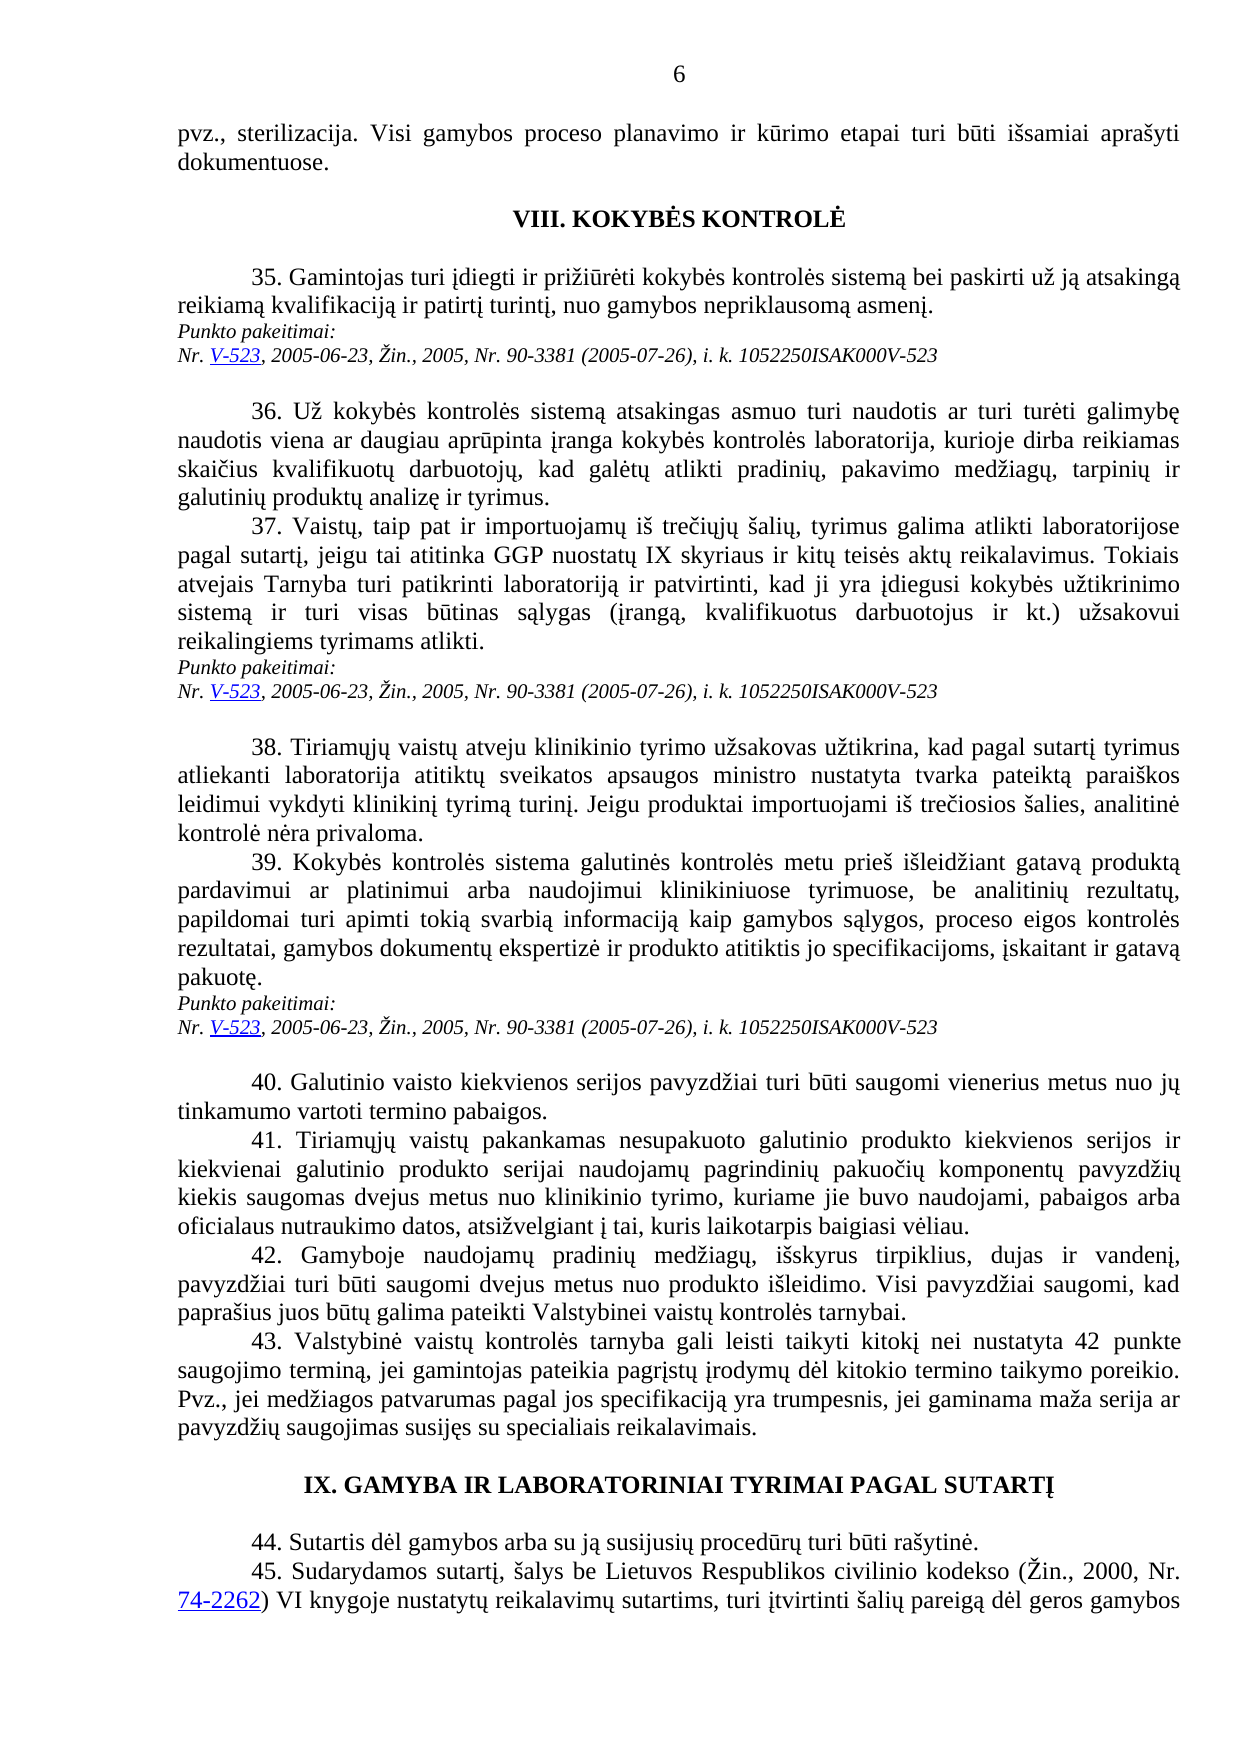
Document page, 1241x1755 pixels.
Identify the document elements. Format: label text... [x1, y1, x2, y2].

text 38. Tiriamųjų vaistų atveju klinikinio tyrimo užsakovas užtikrina, kad pagal sutartį tyrimus atliekanti laboratorija atitiktų sveikatos apsaugos ministro nustatyta tvarka pateiktą paraiškos leidimui vykdyti klinikinį tyrimą turinį. Jeigu produktai importuojami iš trečiosios šalies, analitinė kontrolė nėra privaloma. [177, 732, 1181, 847]
text 41. Tiriamųjų vaistų pakankamas nesupakuoto galutinio produkto kiekvienos serijos ir kiekvienai galutinio produkto serijai naudojamų pagrindinių pakuočių komponentų pavyzdžių kiekis saugomas dvejus metus nuo klinikinio tyrimo, kuriame jie buvo naudojami, pabaigos arba oficialaus nutraukimo datos, atsižvelgiant į tai, kuris laikotarpis baigiasi vėliau. [177, 1125, 1181, 1240]
text Nr. V-523, 2005-06-23, Žin., 2005, Nr. 90-3381 (2005-07-26), i. k. 1052250ISAK000V-523 [177, 343, 1181, 367]
text Nr. V-523, 2005-06-23, Žin., 2005, Nr. 90-3381 (2005-07-26), i. k. 1052250ISAK000V-523 [177, 1015, 1181, 1039]
text IX. GAMYBA IR LABORATORINIAI TYRIMAI PAGAL SUTARTĮ [177, 1470, 1181, 1499]
text Nr. V-523, 2005-06-23, Žin., 2005, Nr. 90-3381 (2005-07-26), i. k. 1052250ISAK000V-523 [177, 679, 1181, 703]
text 42. Gamyboje naudojamų pradinių medžiagų, išskyrus tirpiklius, dujas ir vandenį, pavyzdžiai turi būti saugomi dvejus metus nuo produkto išleidimo. Visi pavyzdžiai saugomi, kad paprašius juos būtų galima pateikti Valstybinei vaistų kontrolės tarnybai. [177, 1240, 1181, 1326]
text 43. Valstybinė vaistų kontrolės tarnyba gali leisti taikyti kitokį nei nustatyta 42 punkte saugojimo terminą, jei gamintojas pateikia pagrįstų įrodymų dėl kitokio termino taikymo poreikio. Pvz., jei medžiagos patvarumas pagal jos specifikaciją yra trumpesnis, jei gaminama maža serija ar pavyzdžių saugojimas susijęs su specialiais reikalavimais. [177, 1326, 1181, 1441]
text Punkto pakeitimai: [177, 991, 1181, 1015]
text 35. Gamintojas turi įdiegti ir prižiūrėti kokybės kontrolės sistemą bei paskirti už ją atsakingą reikiamą kvalifikaciją ir patirtį turintį, nuo gamybos nepriklausomą asmenį. [177, 262, 1181, 319]
text pvz., sterilizacija. Visi gamybos proceso planavimo ir kūrimo etapai turi būti išsamiai aprašyti dokumentuose. [177, 118, 1181, 176]
text 44. Sutartis dėl gamybos arba su ją susijusių procedūrų turi būti rašytinė. [177, 1527, 1181, 1556]
text VIII. KOKYBĖS KONTROLĖ [177, 204, 1181, 233]
text Punkto pakeitimai: [177, 319, 1181, 343]
text 45. Sudarydamos sutartį, šalys be Lietuvos Respublikos civilinio kodekso (Žin., 2000, Nr. 74-2262) VI knygoje nustatytų reikalavimų sutartims, turi įtvirtinti šalių pareigą dėl geros gamybos [177, 1556, 1181, 1614]
text 37. Vaistų, taip pat ir importuojamų iš trečiųjų šalių, tyrimus galima atlikti laboratorijose pagal sutartį, jeigu tai atitinka GGP nuostatų IX skyriaus ir kitų teisės aktų reikalavimus. Tokiais atvejais Tarnyba turi patikrinti laboratoriją ir patvirtinti, kad ji yra įdiegusi kokybės užtikrinimo sistemą ir turi visas būtinas sąlygas (įrangą, kvalifikuotus darbuotojus ir kt.) užsakovui reikalingiems tyrimams atlikti. [177, 511, 1181, 655]
text Punkto pakeitimai: [177, 655, 1181, 679]
text 36. Už kokybės kontrolės sistemą atsakingas asmuo turi naudotis ar turi turėti galimybę naudotis viena ar daugiau aprūpinta įranga kokybės kontrolės laboratorija, kurioje dirba reikiamas skaičius kvalifikuotų darbuotojų, kad galėtų atlikti pradinių, pakavimo medžiagų, tarpinių ir galutinių produktų analizę ir tyrimus. [177, 396, 1181, 511]
text 39. Kokybės kontrolės sistema galutinės kontrolės metu prieš išleidžiant gatavą produktą pardavimui ar platinimui arba naudojimui klinikiniuose tyrimuose, be analitinių rezultatų, papildomai turi apimti tokią svarbią informaciją kaip gamybos sąlygos, proceso eigos kontrolės rezultatai, gamybos dokumentų ekspertizė ir produkto atitiktis jo specifikacijoms, įskaitant ir gatavą pakuotę. [177, 847, 1181, 991]
text 40. Galutinio vaisto kiekvienos serijos pavyzdžiai turi būti saugomi vienerius metus nuo jų tinkamumo vartoti termino pabaigos. [177, 1067, 1181, 1125]
